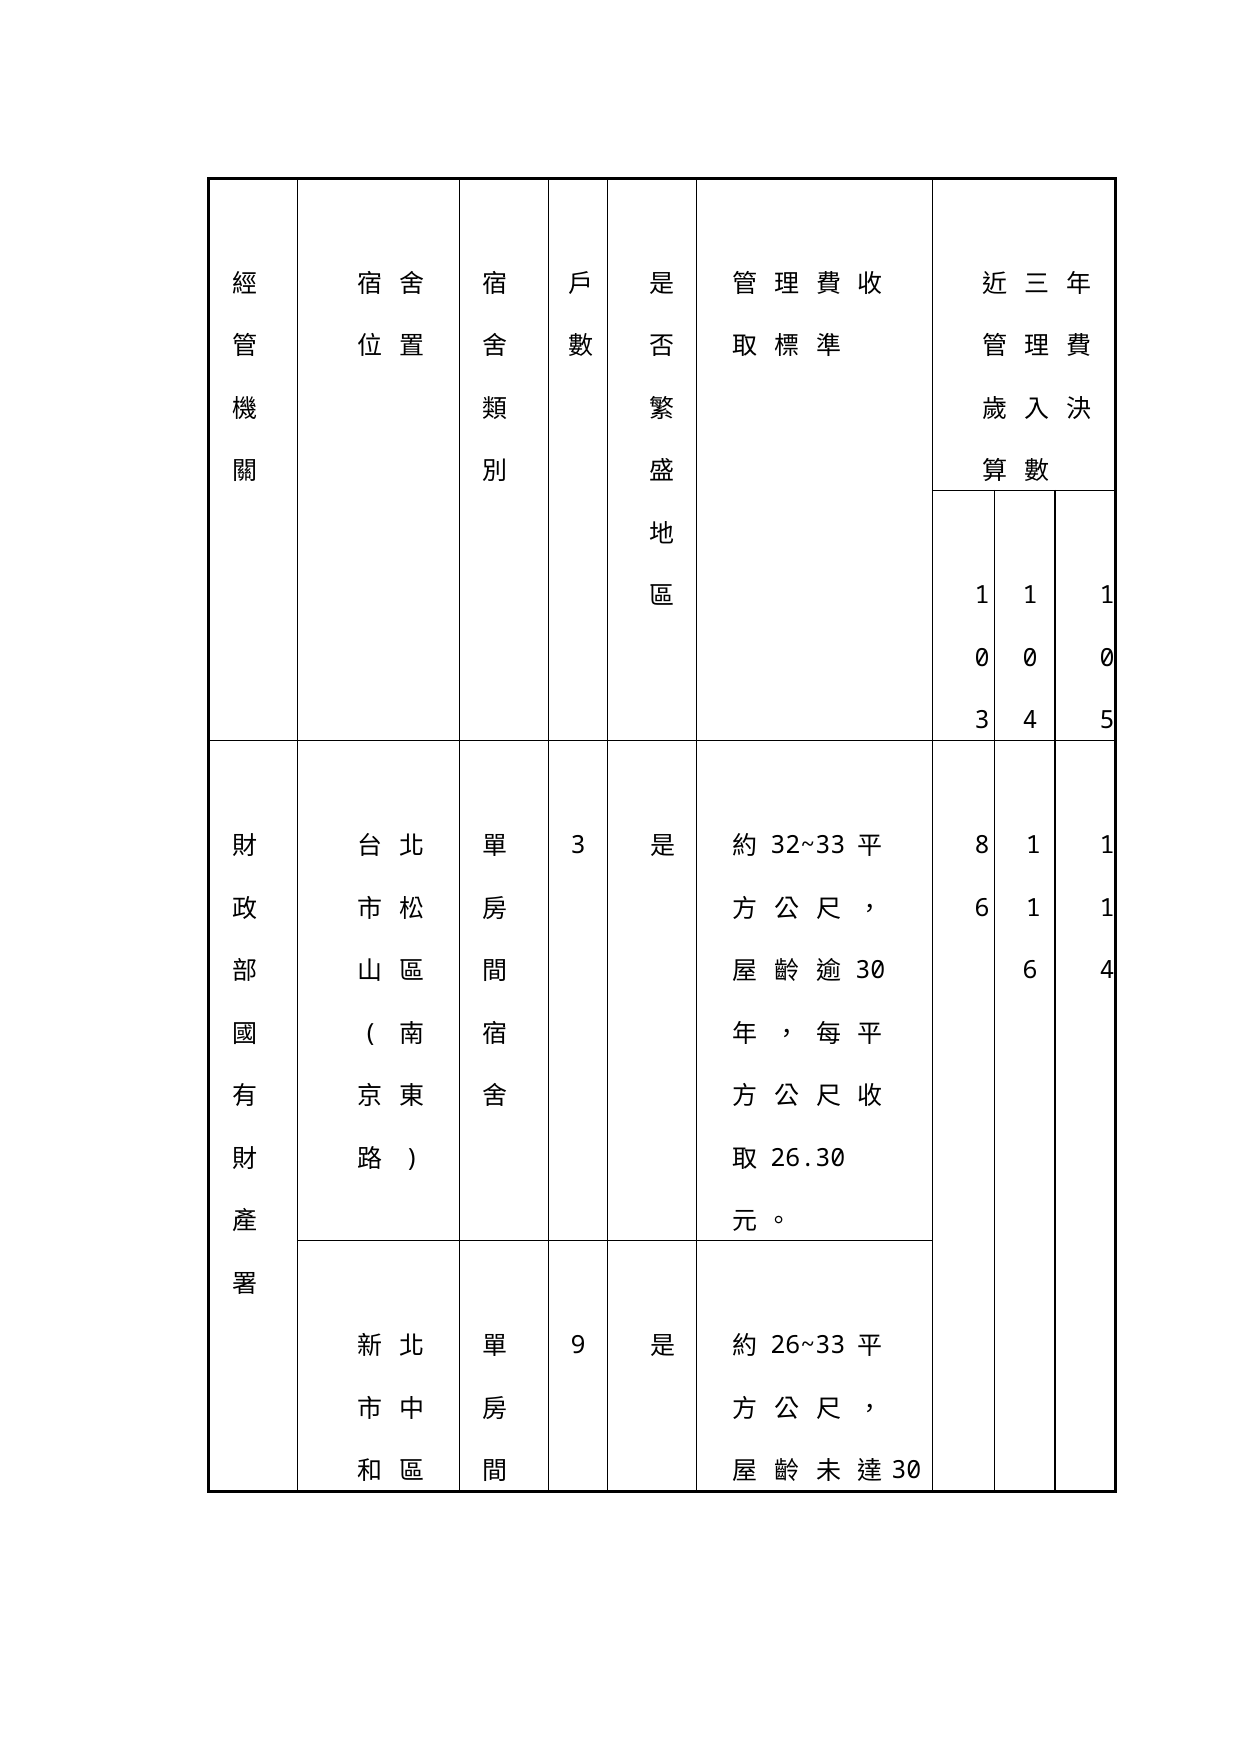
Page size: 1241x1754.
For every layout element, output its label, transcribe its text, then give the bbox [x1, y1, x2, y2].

table_cell 約32~33平方公尺，屋齡逾30年，每平方公尺收取26.30元。 [697, 741, 932, 1240]
table_cell 114 [1056, 741, 1114, 1490]
table_header 近三年管理費歲入決算數 [933, 180, 1114, 490]
table_cell 105 [1056, 491, 1114, 740]
table_cell 103 [933, 491, 994, 740]
table_header 管理費收取標準 [697, 180, 932, 740]
table_header 是否繁盛地區 [608, 180, 696, 740]
table_cell 台北市松山區(南京東路) [298, 741, 459, 1240]
table_header 經管機關 [210, 180, 297, 740]
table_header 宿舍位置 [298, 180, 459, 740]
table_cell 財政部國有財產 署 [210, 741, 297, 1490]
table_cell 是 [608, 741, 696, 1240]
table_cell 9 [549, 1241, 607, 1490]
table_cell 86 [933, 741, 994, 1490]
table_cell 116 [995, 741, 1054, 1490]
table_cell 新北市中和區 [298, 1241, 459, 1490]
table_header 宿舍類別 [460, 180, 548, 740]
table_cell 是 [608, 1241, 696, 1490]
table_cell 單房間宿舍 [460, 741, 548, 1240]
table_cell 3 [549, 741, 607, 1240]
table_cell 104 [995, 491, 1054, 740]
table_header 戶數 [549, 180, 607, 740]
table_cell 約26~33平方公尺，屋齡未達30 [697, 1241, 932, 1490]
table_cell 單房間 [460, 1241, 548, 1490]
